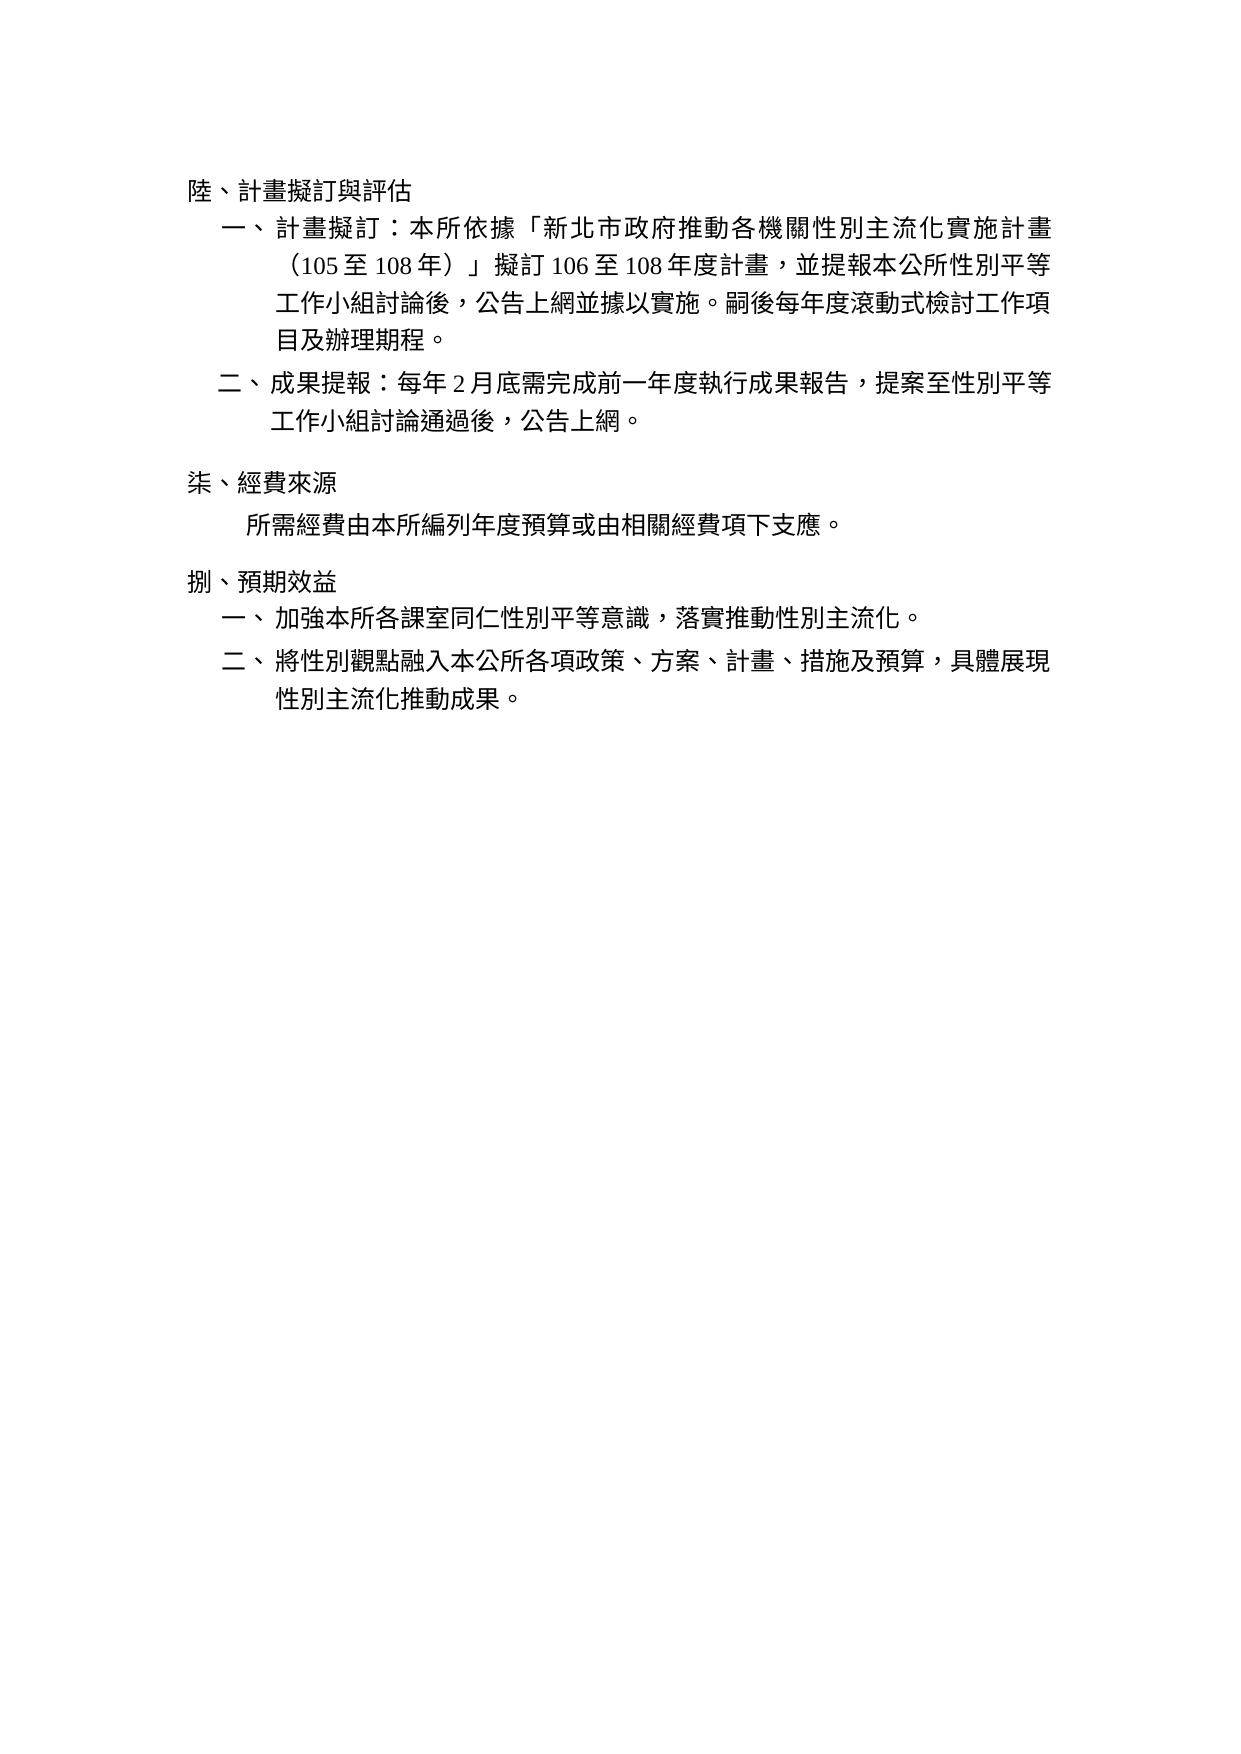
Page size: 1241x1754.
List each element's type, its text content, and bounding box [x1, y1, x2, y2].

text 陸、計畫擬訂與評估 [187, 164, 1053, 202]
text 捌、預期效益 [187, 555, 1053, 593]
list 成果提報：每年2月底需完成前一年度執行成果報告，提案至性別平等工作小組討論通過後，公告上網。 [217, 362, 1053, 437]
list 加強本所各課室同仁性別平等意識，落實推動性別主流化。 [221, 598, 1053, 635]
text 所需經費由本所編列年度預算或由相關經費項下支應。 [243, 499, 1053, 536]
list 將性別觀點融入本公所各項政策、方案、計畫、措施及預算，具體展現性別主流化推動成果。 [221, 641, 1053, 716]
list 計畫擬訂：本所依據「新北市政府推動各機關性別主流化實施計畫（105至108年）」擬訂106至108年度計畫，並提報本公所性別平等工作小組討論後，公告上網並據以實施。嗣後每年度滾動式檢討工作項目及辦理期程。 [221, 207, 1053, 357]
text 柒、經費來源 [187, 456, 1053, 494]
